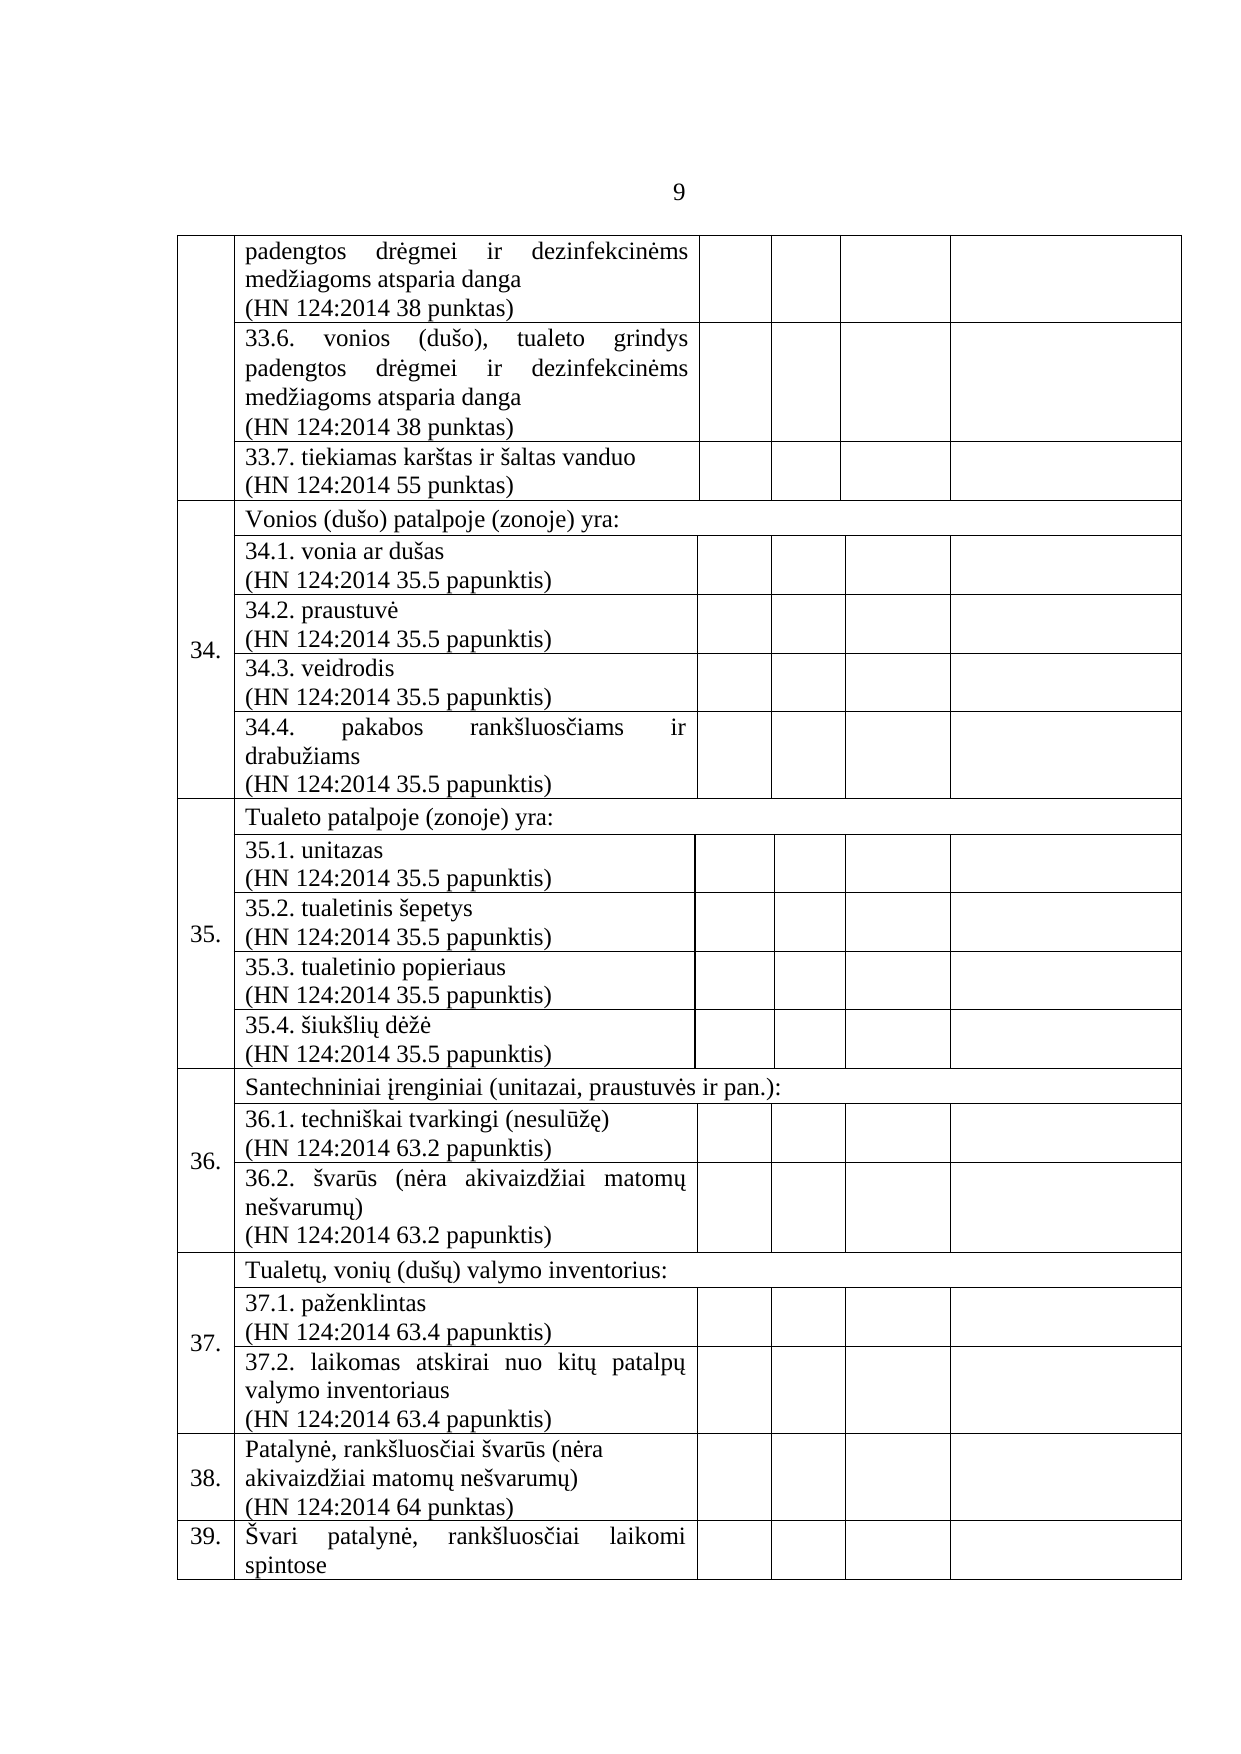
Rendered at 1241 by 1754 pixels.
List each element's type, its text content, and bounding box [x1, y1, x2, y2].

table_cell [698, 712, 771, 798]
table_cell [772, 654, 845, 711]
table_cell [698, 1521, 771, 1579]
table_cell [178, 236, 234, 500]
table_cell 36. [178, 1069, 234, 1252]
table_cell [951, 1288, 1181, 1346]
table_cell [698, 654, 771, 711]
table_cell [772, 536, 845, 594]
table_cell [951, 236, 1181, 322]
table_cell [698, 1347, 771, 1433]
table_cell 35. [178, 799, 234, 1068]
table_cell [951, 595, 1181, 652]
table_cell 33.7. tiekiamas karštas ir šaltas vanduo (HN 124:2014 55 punktas) [235, 442, 699, 500]
table_cell [772, 236, 840, 322]
table_cell [696, 893, 774, 951]
table_cell [846, 1347, 950, 1433]
table_cell [846, 712, 950, 798]
table_cell [841, 442, 950, 500]
table_cell [698, 536, 771, 594]
table_cell [951, 893, 1181, 951]
table_cell [772, 1434, 845, 1520]
table_cell [951, 536, 1181, 594]
table_cell [951, 442, 1181, 500]
table_cell [775, 835, 845, 892]
table_cell [772, 442, 840, 500]
table_cell [775, 893, 845, 951]
table_cell [846, 952, 950, 1009]
table_cell [951, 654, 1181, 711]
table_cell [951, 1163, 1181, 1252]
table_cell [698, 1163, 771, 1252]
table_cell [696, 835, 774, 892]
table_cell 34. [178, 501, 234, 798]
table_cell [951, 952, 1181, 1009]
table_cell [775, 1010, 845, 1068]
table_cell [846, 1104, 950, 1162]
table_cell [700, 442, 771, 500]
table_cell [951, 1347, 1181, 1433]
table_cell [951, 1434, 1181, 1520]
table_cell [698, 1288, 771, 1346]
table_cell [951, 1104, 1181, 1162]
table_cell [846, 595, 950, 652]
table_cell 36.2. švarūs (nėra akivaizdžiai matomų nešvarumų) (HN 124:2014 63.2 papunktis) [235, 1163, 697, 1252]
table_cell [700, 236, 771, 322]
table_cell [698, 1104, 771, 1162]
table_cell [846, 1010, 950, 1068]
table_cell [772, 1163, 845, 1252]
table_cell [772, 323, 840, 441]
table_cell [772, 1347, 845, 1433]
table_cell [846, 835, 950, 892]
table_cell Tualeto patalpoje (zonoje) yra: [235, 799, 1181, 834]
table_cell 38. [178, 1434, 234, 1520]
table_cell [696, 1010, 774, 1068]
table_cell [775, 952, 845, 1009]
table_cell [846, 1434, 950, 1520]
table_cell [841, 236, 950, 322]
table_cell [846, 893, 950, 951]
table_cell [772, 595, 845, 652]
table_cell [846, 1521, 950, 1579]
table_cell [772, 1104, 845, 1162]
table_cell [951, 835, 1181, 892]
table_cell [772, 1288, 845, 1346]
table_cell [951, 1521, 1181, 1579]
table_cell [696, 952, 774, 1009]
table_cell [846, 654, 950, 711]
table_cell [698, 595, 771, 652]
table_cell [698, 1434, 771, 1520]
table_cell [841, 323, 950, 441]
table_cell Vonios (dušo) patalpoje (zonoje) yra: [235, 501, 1181, 535]
table_cell [951, 1010, 1181, 1068]
table_cell [951, 323, 1181, 441]
table_cell Tualetų, vonių (dušų) valymo inventorius: [235, 1253, 1181, 1287]
table_cell [846, 1163, 950, 1252]
table_cell [951, 712, 1181, 798]
table_cell 39. [178, 1521, 234, 1579]
table_cell [700, 323, 771, 441]
table_cell [846, 536, 950, 594]
table_cell [772, 712, 845, 798]
table_cell [846, 1288, 950, 1346]
table_cell [772, 1521, 845, 1579]
table_cell 37. [178, 1253, 234, 1433]
table_cell Santechniniai įrenginiai (unitazai, praustuvės ir pan.): [235, 1069, 1181, 1103]
